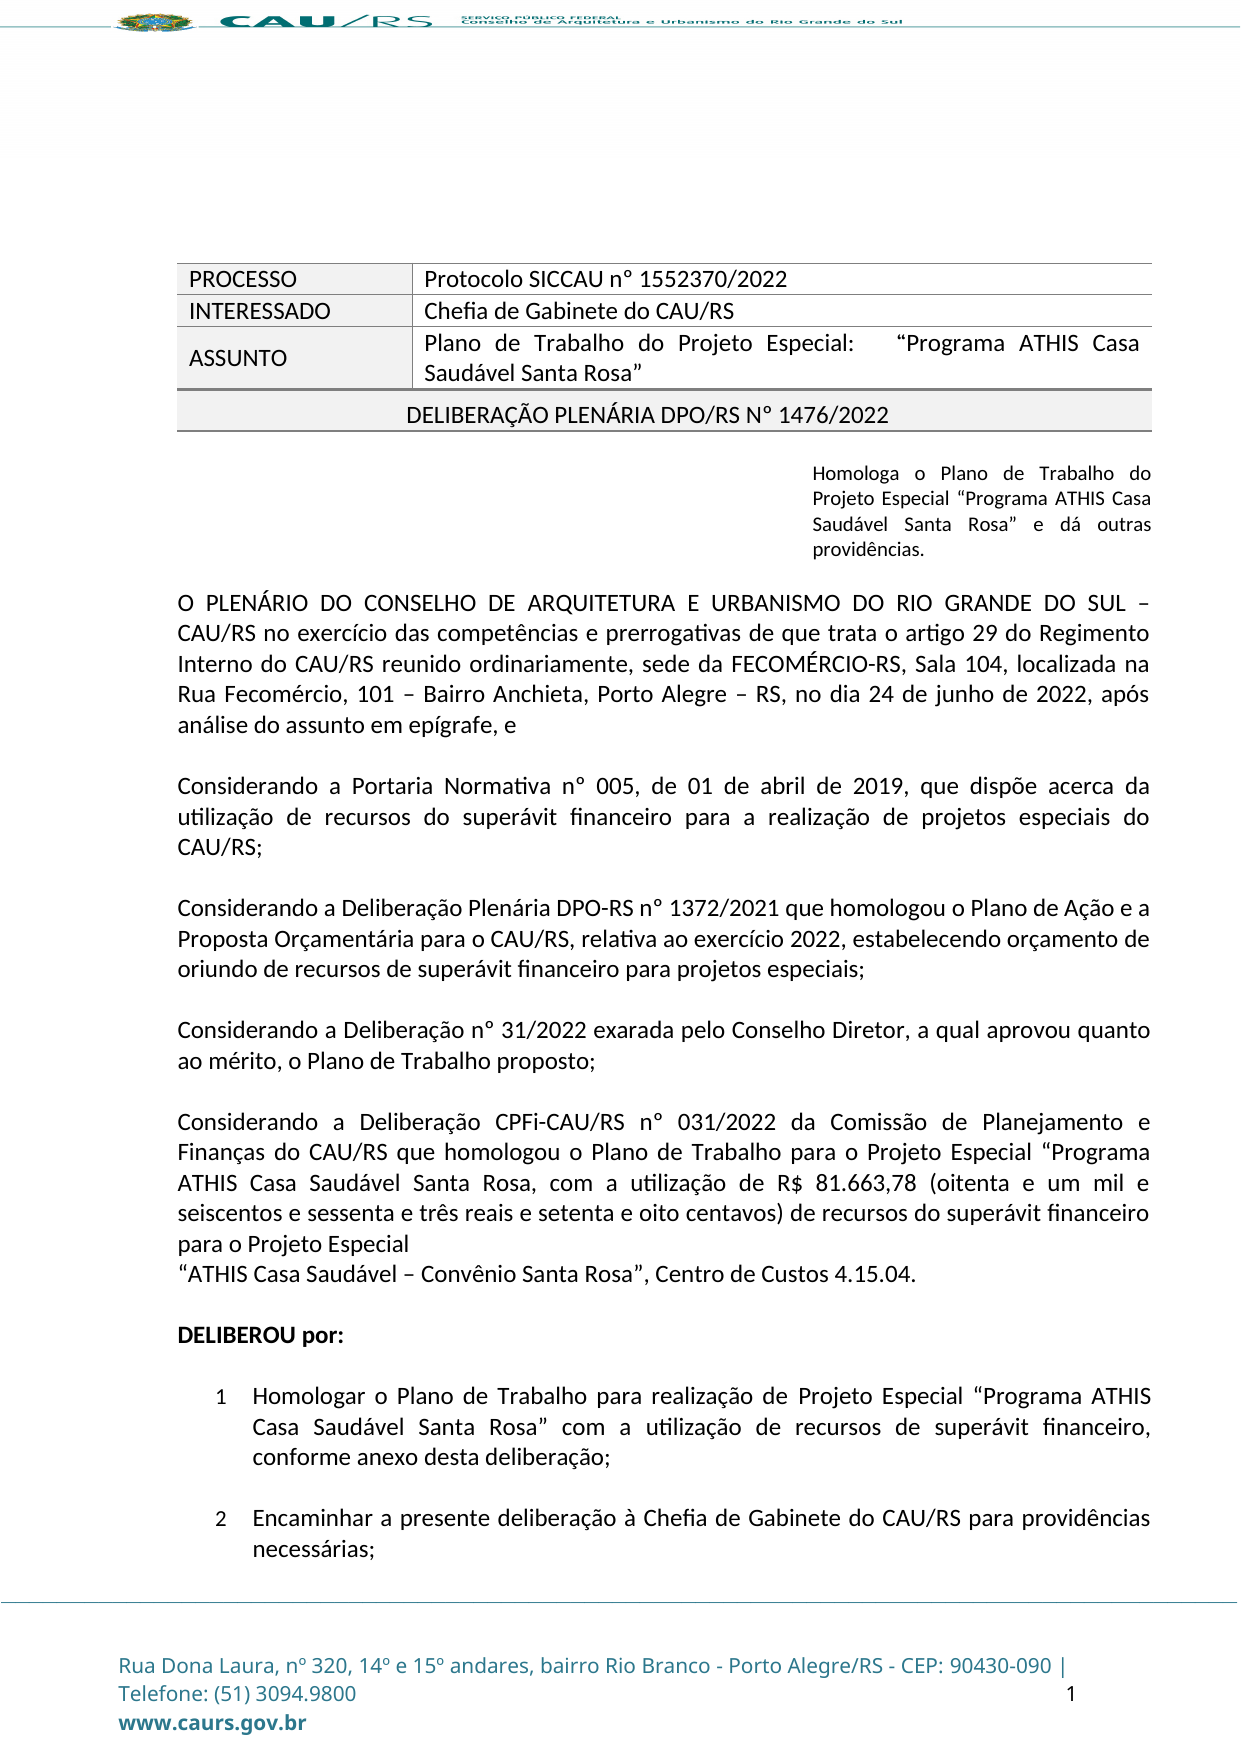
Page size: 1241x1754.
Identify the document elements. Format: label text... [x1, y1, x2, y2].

table_cell Plano de Trabalho do Projeto Especial: “Programa ATHIS Casa Saudável Santa Rosa” [413, 327, 1152, 388]
table_cell Chefia de Gabinete do CAU/RS [413, 295, 1152, 326]
text Considerando a Deliberação Plenária DPO-RS nº 1372/2021 que homologou o Plano de Ação e a Proposta Orçamentária para o CAU/RS, relativa ao exercício 2022, estabelecendo orçamento de oriundo de recursos de superávit financeiro para projetos especiais; [177, 892, 1152, 984]
text O PLENÁRIO DO CONSELHO DE ARQUITETURA E URBANISMO DO RIO GRANDE DO SUL – CAU/RS no exercício das competências e prerrogativas de que trata o artigo 29 do Regimento Interno do CAU/RS reunido ordinariamente, sede da FECOMÉRCIO-RS, Sala 104, localizada na Rua Fecomércio, 101 – Bairro Anchieta, Porto Alegre – RS, no dia 24 de junho de 2022, após análise do assunto em epígrafe, e [177, 587, 1152, 739]
table_cell ASSUNTO [177, 327, 412, 388]
text “ATHIS Casa Saudável – Convênio Santa Rosa”, Centro de Custos 4.15.04. [177, 1258, 1152, 1289]
table_header Protocolo SICCAU nº 1552370/2022 [413, 264, 1152, 294]
list Homologar o Plano de Trabalho para realização de Projeto Especial “Programa ATHIS Casa Saudável Santa Rosa” com a utilização de recursos de superávit financeiro, conforme anexo desta deliberação; [215, 1381, 1152, 1472]
text Considerando a Deliberação nº 31/2022 exarada pelo Conselho Diretor, a qual aprovou quanto ao mérito, o Plano de Trabalho proposto; [177, 1014, 1152, 1075]
text Homologa o Plano de Trabalho do Projeto Especial “Programa ATHIS Casa Saudável Santa Rosa” e dá outras providências. [812, 460, 1152, 562]
text DELIBERAÇÃO PLENÁRIA DPO/RS Nº 1476/2022 [177, 391, 1152, 430]
text Considerando a Deliberação CPFi-CAU/RS nº 031/2022 da Comissão de Planejamento e Finanças do CAU/RS que homologou o Plano de Trabalho para o Projeto Especial “Programa ATHIS Casa Saudável Santa Rosa, com a utilização de R$ 81.663,78 (oitenta e um mil e seiscentos e sessenta e três reais e setenta e oito centavos) de recursos do superávit financeiro para o Projeto Especial [177, 1106, 1152, 1258]
table_cell INTERESSADO [177, 295, 412, 326]
list Encaminhar a presente deliberação à Chefia de Gabinete do CAU/RS para providências necessárias; [215, 1503, 1152, 1564]
text Considerando a Portaria Normativa nº 005, de 01 de abril de 2019, que dispõe acerca da utilização de recursos do superávit financeiro para a realização de projetos especiais do CAU/RS; [177, 770, 1152, 862]
text DELIBEROU por: [177, 1319, 1152, 1350]
table_header PROCESSO [177, 264, 412, 294]
